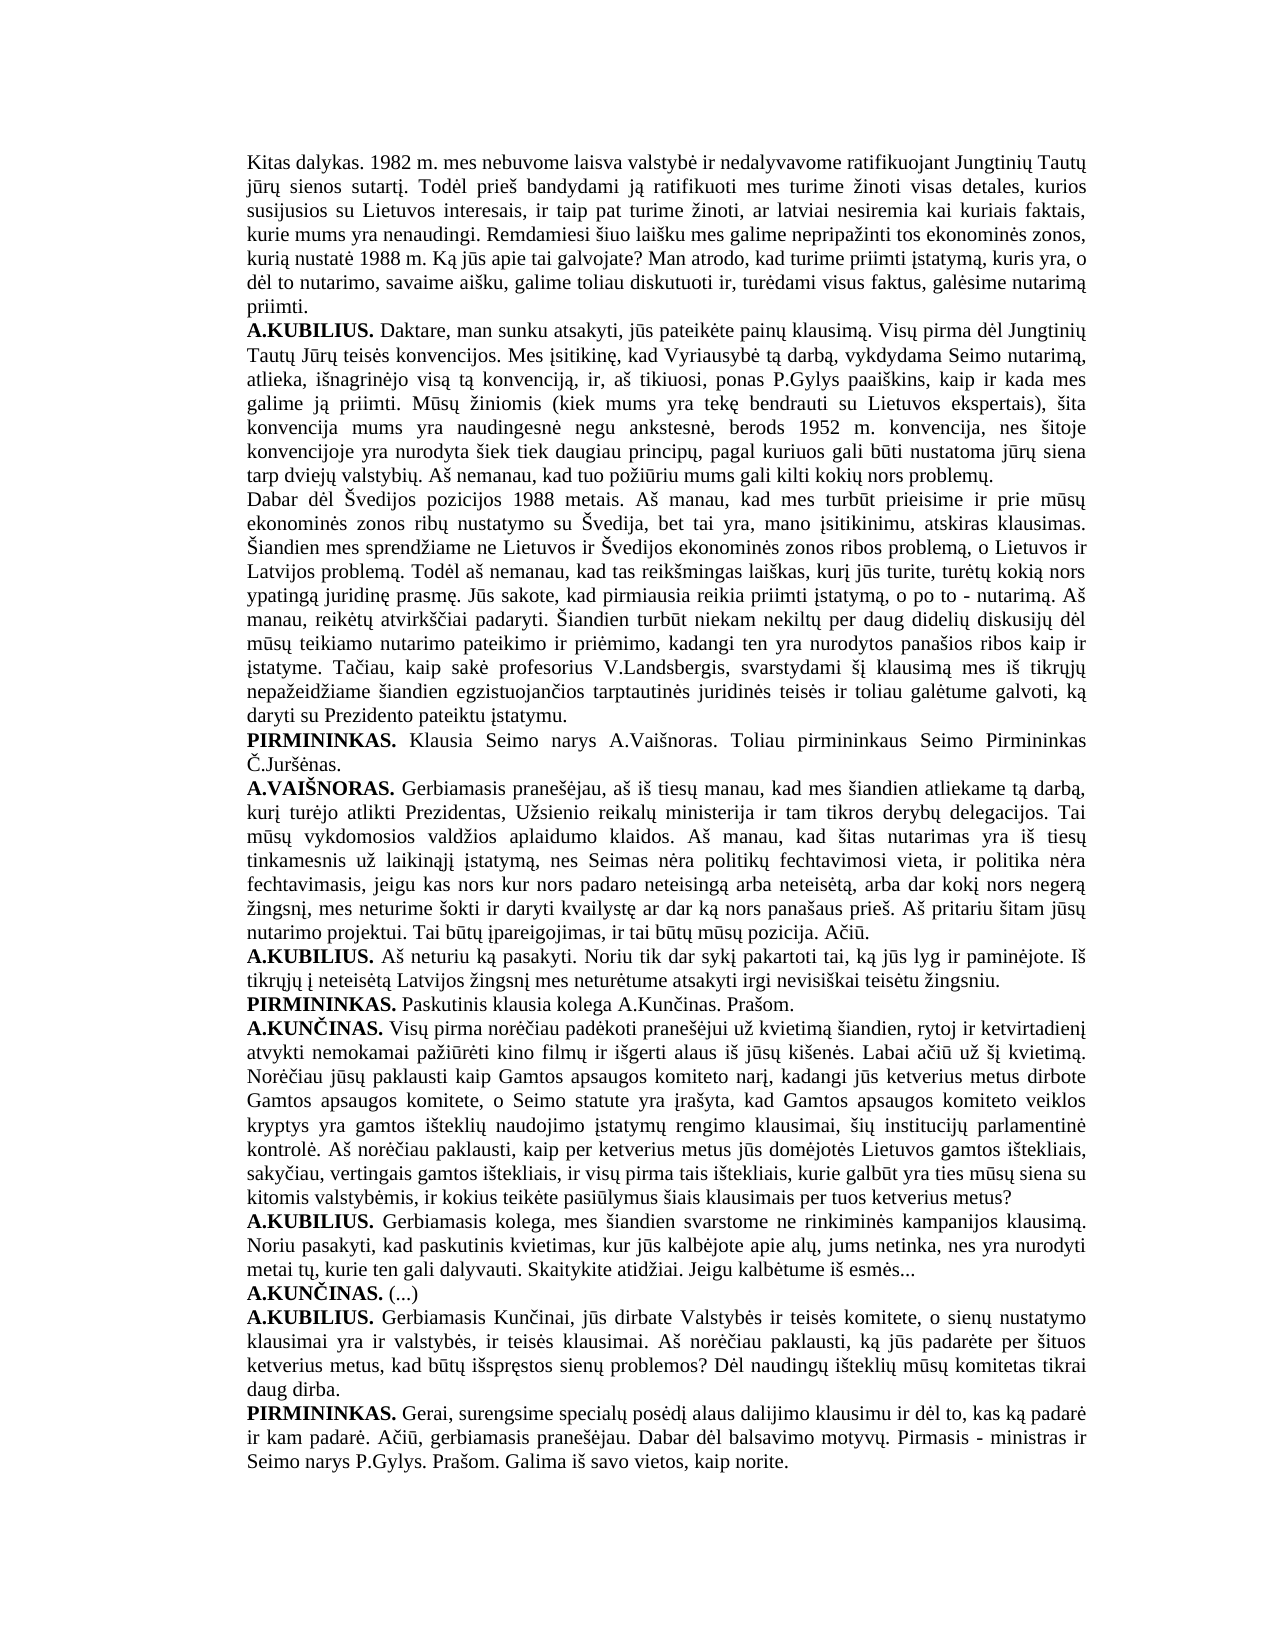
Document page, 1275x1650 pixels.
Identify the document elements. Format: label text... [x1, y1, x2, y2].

text PIRMININKAS. Gerai, surengsime specialų posėdį alaus dalijimo klausimu ir dėl to, kas ką padarė ir kam padarė. Ačiū, gerbiamasis pranešėjau. Dabar dėl balsavimo motyvų. Pirmasis - ministras ir Seimo narys P.Gylys. Prašom. Galima iš savo vietos, kaip norite. [247, 1401, 1087, 1473]
text A.KUBILIUS. Daktare, man sunku atsakyti, jūs pateikėte painų klausimą. Visų pirma dėl Jungtinių Tautų Jūrų teisės konvencijos. Mes įsitikinę, kad Vyriausybė tą darbą, vykdydama Seimo nutarimą, atlieka, išnagrinėjo visą tą konvenciją, ir, aš tikiuosi, ponas P.Gylys paaiškins, kaip ir kada mes galime ją priimti. Mūsų žiniomis (kiek mums yra tekę bendrauti su Lietuvos ekspertais), šita konvencija mums yra naudingesnė negu ankstesnė, berods 1952 m. konvencija, nes šitoje konvencijoje yra nurodyta šiek tiek daugiau principų, pagal kuriuos gali būti nustatoma jūrų siena tarp dviejų valstybių. Aš nemanau, kad tuo požiūriu mums gali kilti kokių nors problemų. [247, 318, 1087, 487]
text PIRMININKAS. Klausia Seimo narys A.Vaišnoras. Toliau pirmininkaus Seimo Pirmininkas Č.Juršėnas. [247, 727, 1087, 776]
text A.VAIŠNORAS. Gerbiamasis pranešėjau, aš iš tiesų manau, kad mes šiandien atliekame tą darbą, kurį turėjo atlikti Prezidentas, Užsienio reikalų ministerija ir tam tikros derybų delegacijos. Tai mūsų vykdomosios valdžios aplaidumo klaidos. Aš manau, kad šitas nutarimas yra iš tiesų tinkamesnis už laikinąjį įstatymą, nes Seimas nėra politikų fechtavimosi vieta, ir politika nėra fechtavimasis, jeigu kas nors kur nors padaro neteisingą arba neteisėtą, arba dar kokį nors negerą žingsnį, mes neturime šokti ir daryti kvailystę ar dar ką nors panašaus prieš. Aš pritariu šitam jūsų nutarimo projektui. Tai būtų įpareigojimas, ir tai būtų mūsų pozicija. Ačiū. [247, 776, 1087, 944]
text A.KUNČINAS. Visų pirma norėčiau padėkoti pranešėjui už kvietimą šiandien, rytoj ir ketvirtadienį atvykti nemokamai pažiūrėti kino filmų ir išgerti alaus iš jūsų kišenės. Labai ačiū už šį kvietimą. Norėčiau jūsų paklausti kaip Gamtos apsaugos komiteto narį, kadangi jūs ketverius metus dirbote Gamtos apsaugos komitete, o Seimo statute yra įrašyta, kad Gamtos apsaugos komiteto veiklos kryptys yra gamtos išteklių naudojimo įstatymų rengimo klausimai, šių institucijų parlamentinė kontrolė. Aš norėčiau paklausti, kaip per ketverius metus jūs domėjotės Lietuvos gamtos ištekliais, sakyčiau, vertingais gamtos ištekliais, ir visų pirma tais ištekliais, kurie galbūt yra ties mūsų siena su kitomis valstybėmis, ir kokius teikėte pasiūlymus šiais klausimais per tuos ketverius metus? [247, 1016, 1087, 1209]
text A.KUNČINAS. (...) [247, 1281, 1087, 1305]
text A.KUBILIUS. Gerbiamasis Kunčinai, jūs dirbate Valstybės ir teisės komitete, o sienų nustatymo klausimai yra ir valstybės, ir teisės klausimai. Aš norėčiau paklausti, ką jūs padarėte per šituos ketverius metus, kad būtų išspręstos sienų problemos? Dėl naudingų išteklių mūsų komitetas tikrai daug dirba. [247, 1305, 1087, 1401]
text PIRMININKAS. Paskutinis klausia kolega A.Kunčinas. Prašom. [247, 992, 1087, 1016]
text A.KUBILIUS. Gerbiamasis kolega, mes šiandien svarstome ne rinkiminės kampanijos klausimą. Noriu pasakyti, kad paskutinis kvietimas, kur jūs kalbėjote apie alų, jums netinka, nes yra nurodyti metai tų, kurie ten gali dalyvauti. Skaitykite atidžiai. Jeigu kalbėtume iš esmės... [247, 1209, 1087, 1281]
text Dabar dėl Švedijos pozicijos 1988 metais. Aš manau, kad mes turbūt prieisime ir prie mūsų ekonominės zonos ribų nustatymo su Švedija, bet tai yra, mano įsitikinimu, atskiras klausimas. Šiandien mes sprendžiame ne Lietuvos ir Švedijos ekonominės zonos ribos problemą, o Lietuvos ir Latvijos problemą. Todėl aš nemanau, kad tas reikšmingas laiškas, kurį jūs turite, turėtų kokią nors ypatingą juridinę prasmę. Jūs sakote, kad pirmiausia reikia priimti įstatymą, o po to - nutarimą. Aš manau, reikėtų atvirkščiai padaryti. Šiandien turbūt niekam nekiltų per daug didelių diskusijų dėl mūsų teikiamo nutarimo pateikimo ir priėmimo, kadangi ten yra nurodytos panašios ribos kaip ir įstatyme. Tačiau, kaip sakė profesorius V.Landsbergis, svarstydami šį klausimą mes iš tikrųjų nepažeidžiame šiandien egzistuojančios tarptautinės juridinės teisės ir toliau galėtume galvoti, ką daryti su Prezidento pateiktu įstatymu. [247, 487, 1087, 727]
text A.KUBILIUS. Aš neturiu ką pasakyti. Noriu tik dar sykį pakartoti tai, ką jūs lyg ir paminėjote. Iš tikrųjų į neteisėtą Latvijos žingsnį mes neturėtume atsakyti irgi nevisiškai teisėtu žingsniu. [247, 944, 1087, 992]
text Kitas dalykas. 1982 m. mes nebuvome laisva valstybė ir nedalyvavome ratifikuojant Jungtinių Tautų jūrų sienos sutartį. Todėl prieš bandydami ją ratifikuoti mes turime žinoti visas detales, kurios susijusios su Lietuvos interesais, ir taip pat turime žinoti, ar latviai nesiremia kai kuriais faktais, kurie mums yra nenaudingi. Remdamiesi šiuo laišku mes galime nepripažinti tos ekonominės zonos, kurią nustatė 1988 m. Ką jūs apie tai galvojate? Man atrodo, kad turime priimti įstatymą, kuris yra, o dėl to nutarimo, savaime aišku, galime toliau diskutuoti ir, turėdami visus faktus, galėsime nutarimą priimti. [247, 150, 1087, 318]
